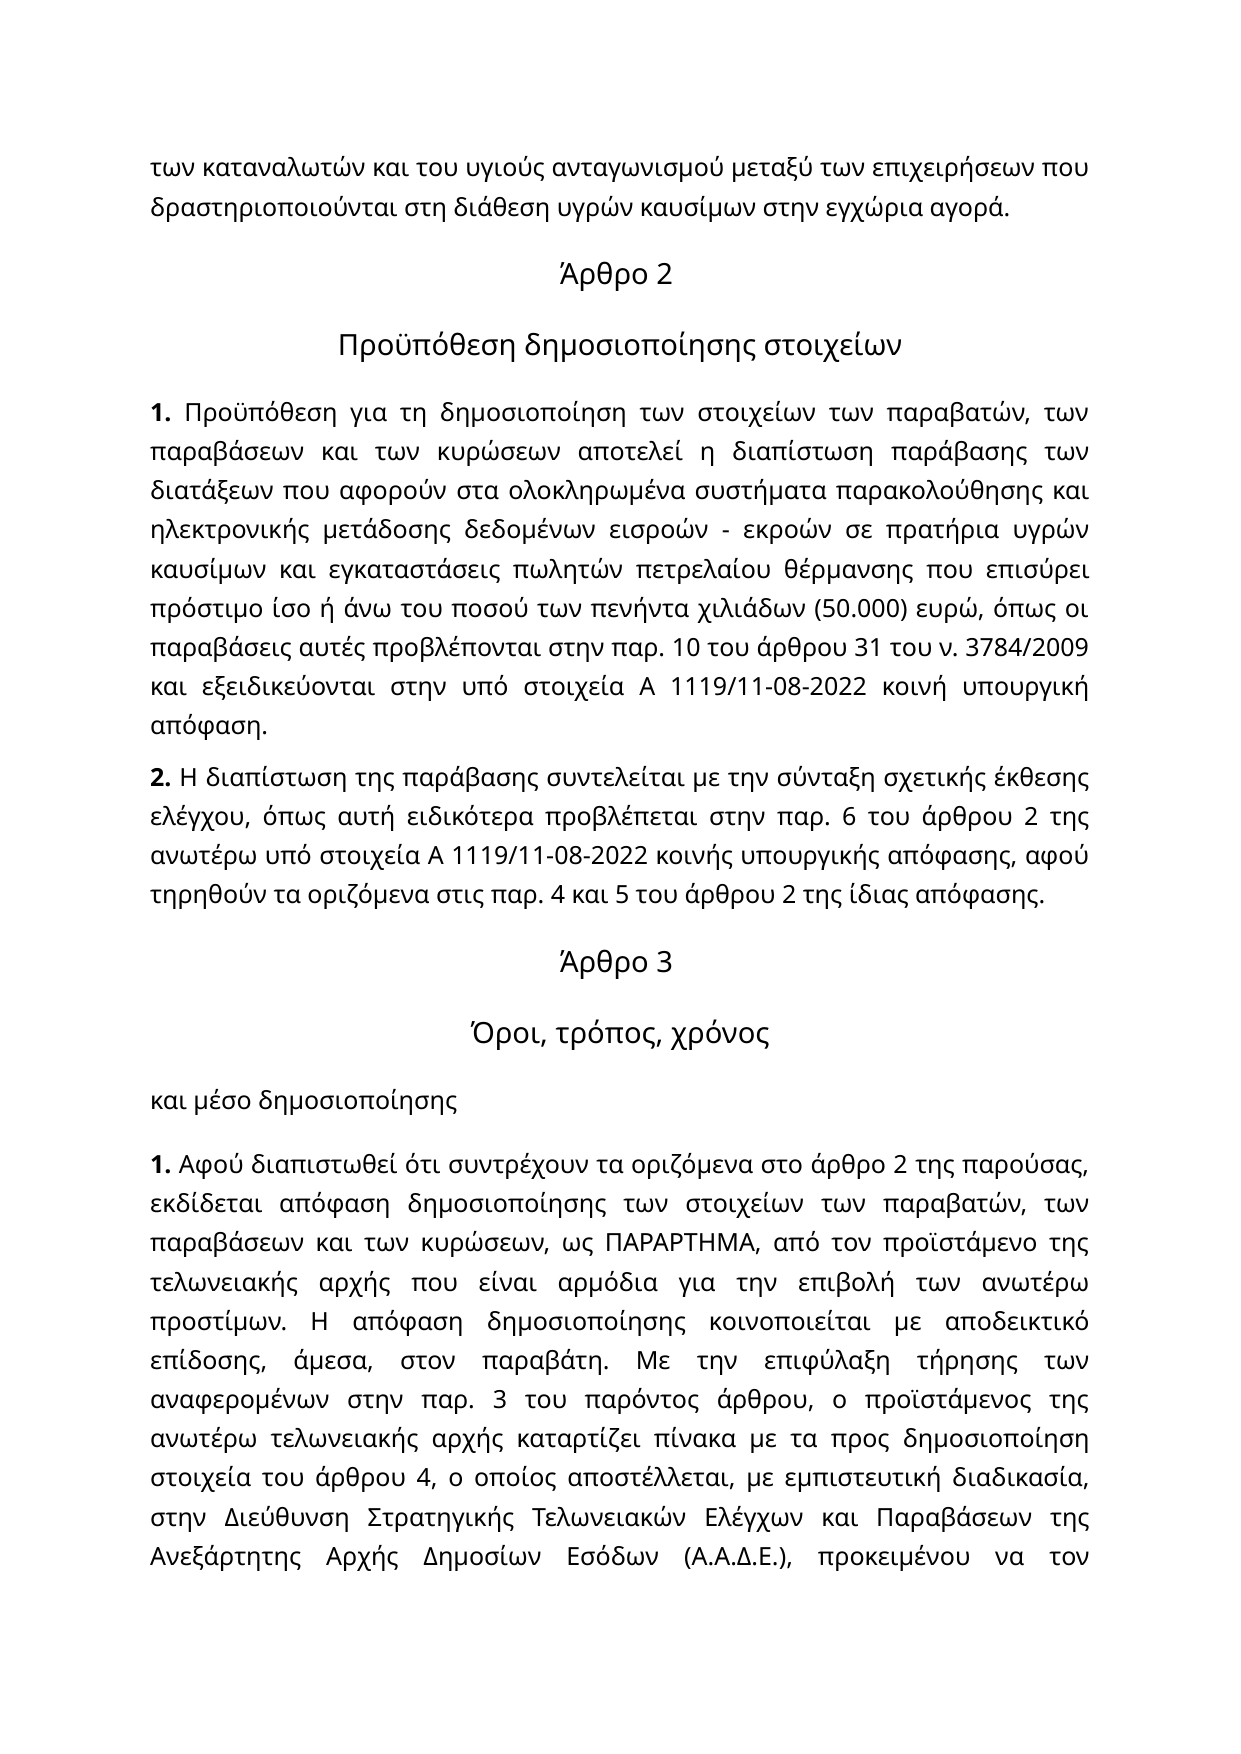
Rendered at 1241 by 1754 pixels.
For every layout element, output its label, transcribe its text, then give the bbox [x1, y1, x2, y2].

text 2. Η διαπίστωση της παράβασης συντελείται με την σύνταξη σχετικής έκθεσης ελέγχου, όπως αυτή ειδικότερα προβλέπεται στην παρ. 6 του άρθρου 2 της ανωτέρω υπό στοιχεία Α 1119/11-08-2022 κοινής υπουργικής απόφασης, αφού τηρηθούν τα οριζόμενα στις παρ. 4 και 5 του άρθρου 2 της ίδιας απόφασης. [150, 759, 1090, 911]
subtitle Προϋπόθεση δημοσιοποίησης στοιχείων [150, 324, 1090, 364]
text και μέσο δημοσιοποίησης [150, 1082, 1090, 1117]
text των καταναλωτών και του υγιούς ανταγωνισμού μεταξύ των επιχειρήσεων που δραστηριοποιούνται στη διάθεση υγρών καυσίμων στην εγχώρια αγορά. [150, 150, 1090, 223]
text 1. Αφού διαπιστωθεί ότι συντρέχουν τα οριζόμενα στο άρθρο 2 της παρούσας, εκδίδεται απόφαση δημοσιοποίησης των στοιχείων των παραβατών, των παραβάσεων και των κυρώσεων, ως ΠΑΡΑΡΤΗΜΑ, από τον προϊστάμενο της τελωνειακής αρχής που είναι αρμόδια για την επιβολή των ανωτέρω προστίμων. Η απόφαση δημοσιοποίησης κοινοποιείται με αποδεικτικό επίδοσης, άμεσα, στον παραβάτη. Με την επιφύλαξη τήρησης των αναφερομένων στην παρ. 3 του παρόντος άρθρου, ο προϊστάμενος της ανωτέρω τελωνειακής αρχής καταρτίζει πίνακα με τα προς δημοσιοποίηση στοιχεία του άρθρου 4, ο οποίος αποστέλλεται, με εμπιστευτική διαδικασία, στην Διεύθυνση Στρατηγικής Τελωνειακών Ελέγχων και Παραβάσεων της Ανεξάρτητης Αρχής Δημοσίων Εσόδων (Α.Α.Δ.Ε.), προκειμένου να τον [150, 1147, 1090, 1572]
text 1. Προϋπόθεση για τη δημοσιοποίηση των στοιχείων των παραβατών, των παραβάσεων και των κυρώσεων αποτελεί η διαπίστωση παράβασης των διατάξεων που αφορούν στα ολοκληρωμένα συστήματα παρακολούθησης και ηλεκτρονικής μετάδοσης δεδομένων εισροών - εκροών σε πρατήρια υγρών καυσίμων και εγκαταστάσεις πωλητών πετρελαίου θέρμανσης που επισύρει πρόστιμο ίσο ή άνω του ποσού των πενήντα χιλιάδων (50.000) ευρώ, όπως οι παραβάσεις αυτές προβλέπονται στην παρ. 10 του άρθρου 31 του ν. 3784/2009 και εξειδικεύονται στην υπό στοιχεία Α 1119/11-08-2022 κοινή υπουργική απόφαση. [150, 394, 1090, 742]
subtitle Όροι, τρόπος, χρόνος [150, 1012, 1090, 1052]
subtitle Άρθρο 3 [150, 941, 1090, 981]
subtitle Άρθρο 2 [150, 253, 1090, 293]
